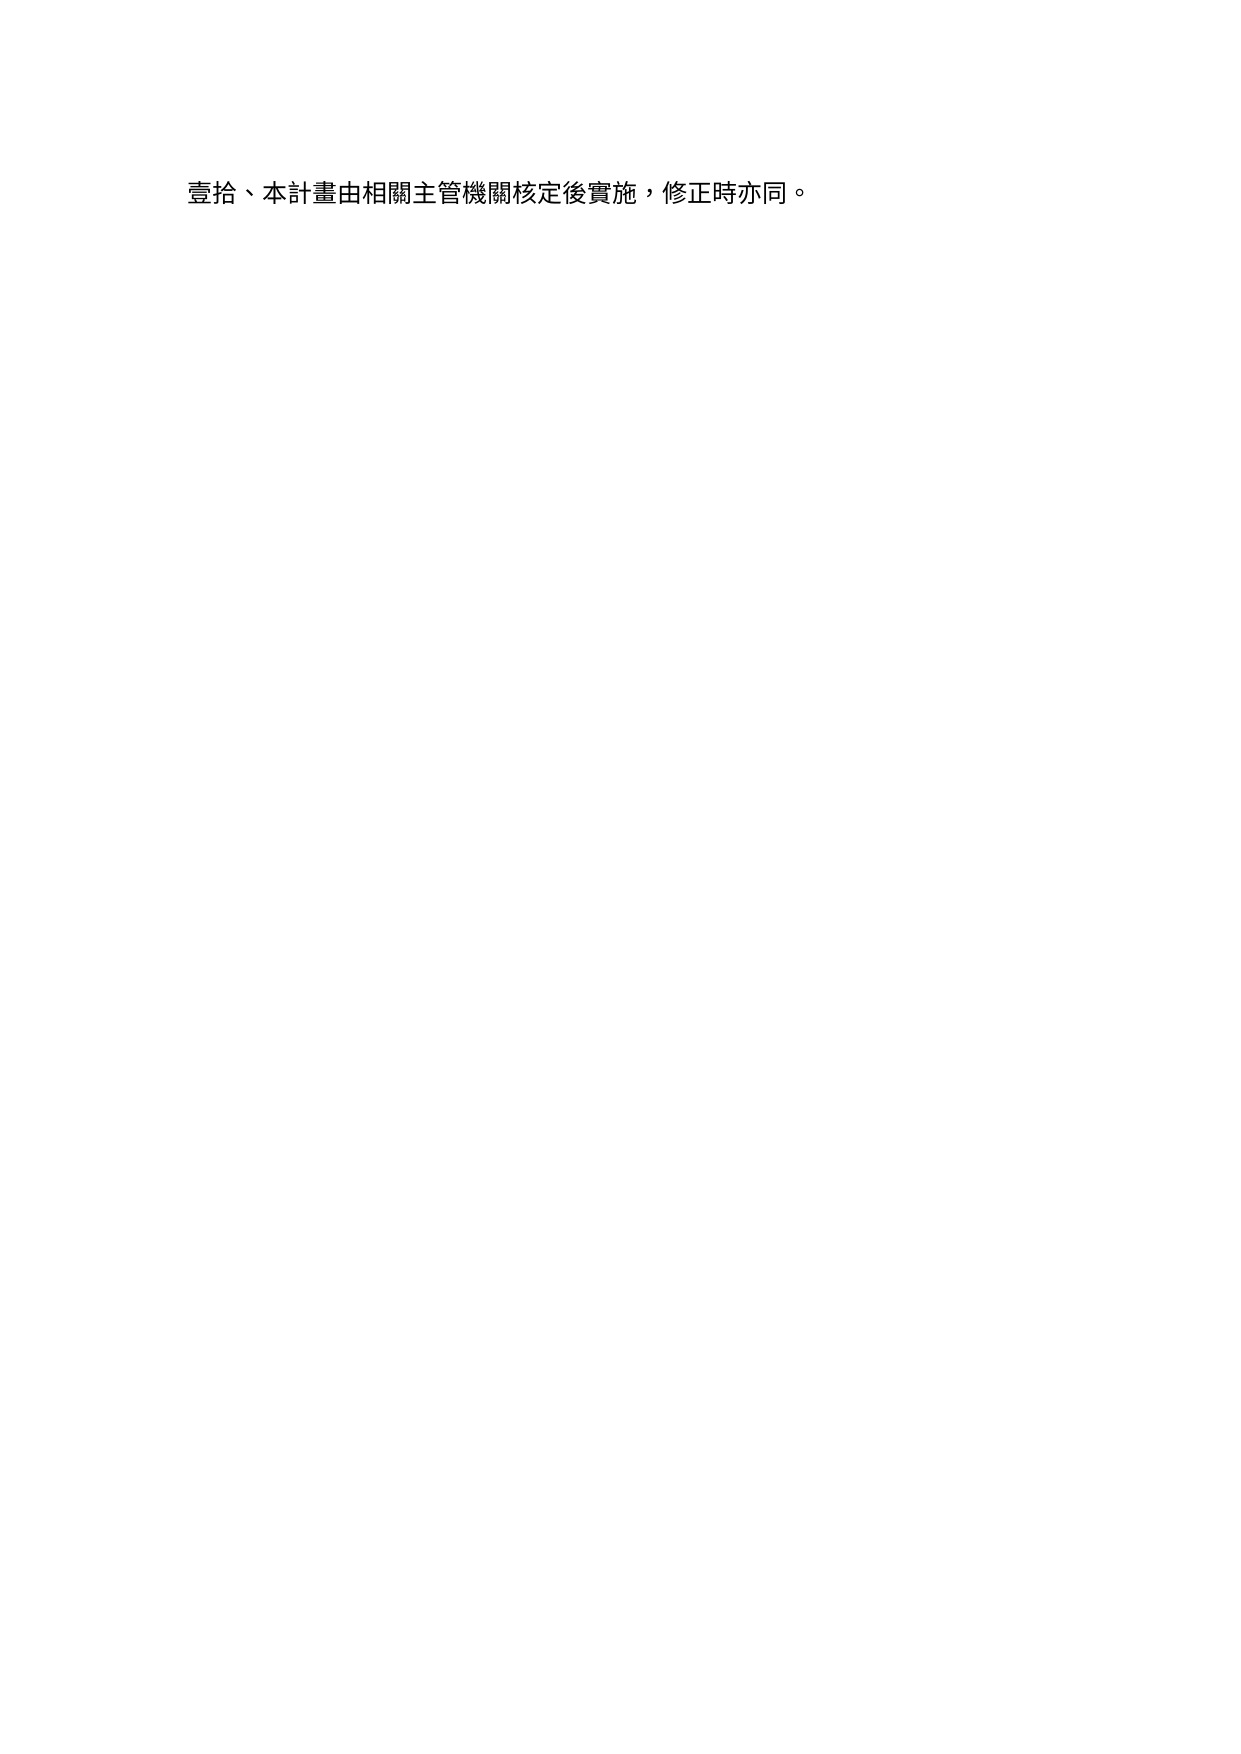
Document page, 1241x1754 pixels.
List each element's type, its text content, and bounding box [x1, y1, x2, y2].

list 本計畫由相關主管機關核定後實施，修正時亦同。 [187, 150, 1053, 213]
